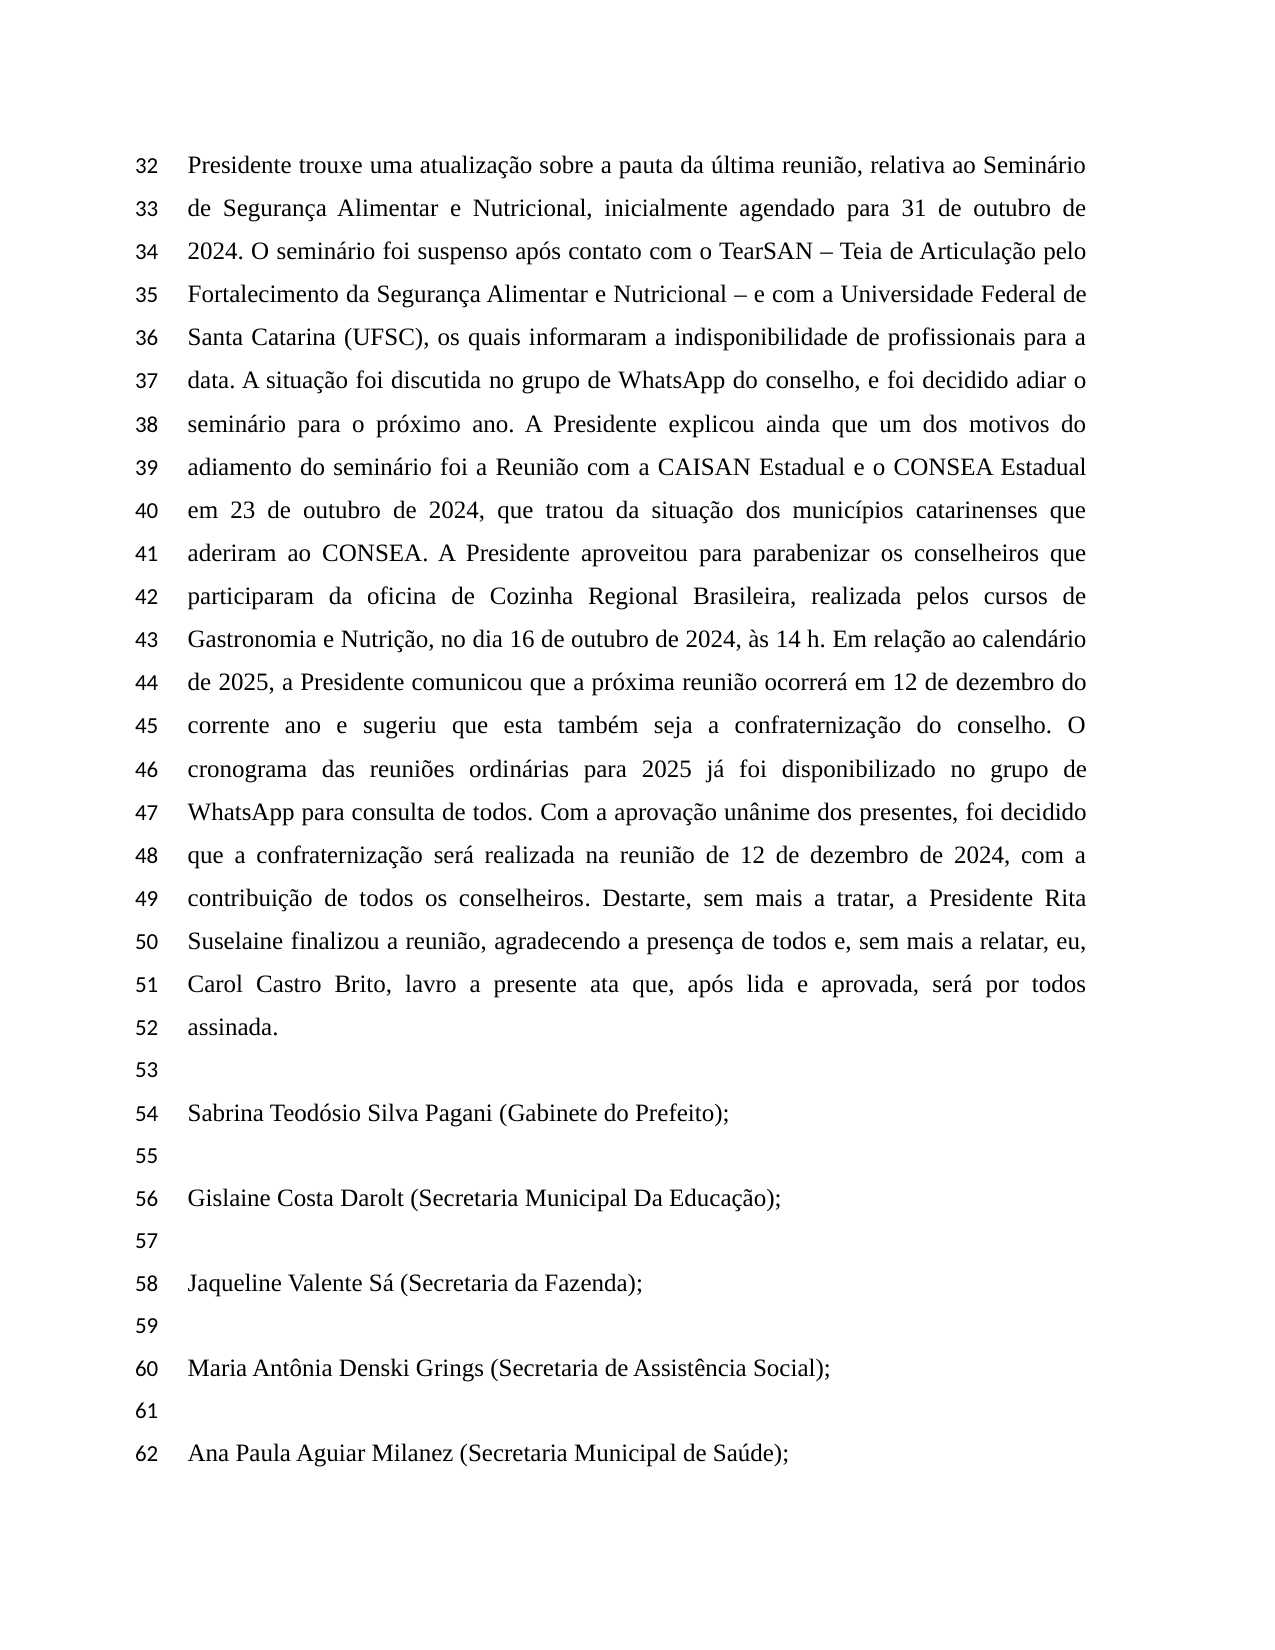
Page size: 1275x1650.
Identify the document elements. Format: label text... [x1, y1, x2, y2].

text Presidente trouxe uma atualização sobre a pauta da última reunião, relativa ao Seminário de Segurança Alimentar e Nutricional, inicialmente agendado para 31 de outubro de 2024. O seminário foi suspenso após contato com o TearSAN – Teia de Articulação pelo Fortalecimento da Segurança Alimentar e Nutricional – e com a Universidade Federal de Santa Catarina (UFSC), os quais informaram a indisponibilidade de profissionais para a data. A situação foi discutida no grupo de WhatsApp do conselho, e foi decidido adiar o seminário para o próximo ano. A Presidente explicou ainda que um dos motivos do adiamento do seminário foi a Reunião com a CAISAN Estadual e o CONSEA Estadual em 23 de outubro de 2024, que tratou da situação dos municípios catarinenses que aderiram ao CONSEA. A Presidente aproveitou para parabenizar os conselheiros que participaram da oficina de Cozinha Regional Brasileira, realizada pelos cursos de Gastronomia e Nutrição, no dia 16 de outubro de 2024, às 14 h. Em relação ao calendário de 2025, a Presidente comunicou que a próxima reunião ocorrerá em 12 de dezembro do corrente ano e sugeriu que esta também seja a confraternização do conselho. O cronograma das reuniões ordinárias para 2025 já foi disponibilizado no grupo de WhatsApp para consulta de todos. Com a aprovação unânime dos presentes, foi decidido que a confraternização será realizada na reunião de 12 de dezembro de 2024, com a contribuição de todos os conselheiros. Destarte, sem mais a tratar, a Presidente Rita Suselaine finalizou a reunião, agradecendo a presença de todos e, sem mais a relatar, eu, Carol Castro Brito, lavro a presente ata que, após lida e aprovada, será por todos assinada. [187, 150, 1087, 1041]
text Maria Antônia Denski Grings (Secretaria de Assistência Social); [187, 1353, 1087, 1382]
text Jaqueline Valente Sá (Secretaria da Fazenda); [187, 1268, 1087, 1297]
text Sabrina Teodósio Silva Pagani (Gabinete do Prefeito); [187, 1098, 1087, 1126]
text Gislaine Costa Darolt (Secretaria Municipal Da Educação); [187, 1183, 1087, 1211]
text Ana Paula Aguiar Milanez (Secretaria Municipal de Saúde); [187, 1438, 1087, 1467]
